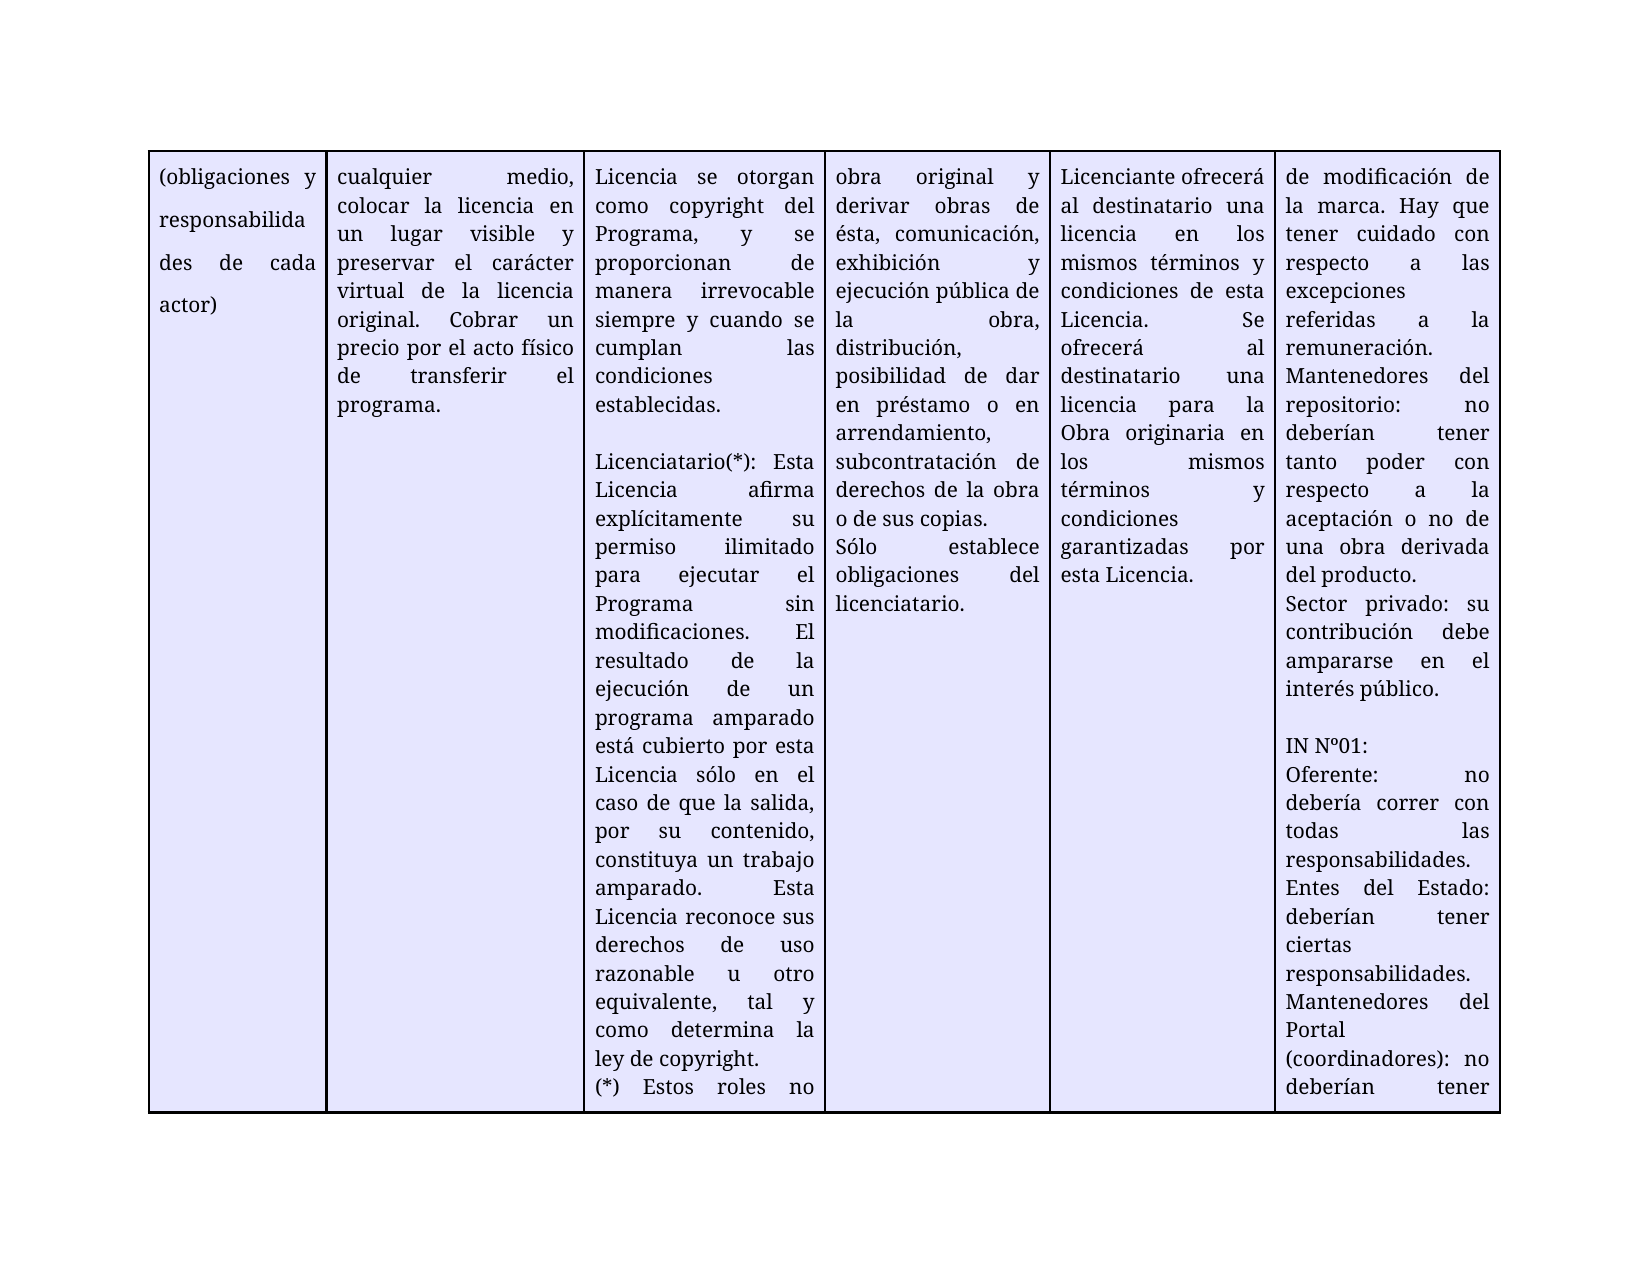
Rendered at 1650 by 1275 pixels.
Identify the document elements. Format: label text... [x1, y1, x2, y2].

table_cell de modificación de la marca. Hay que tener cuidado con respecto a las excepciones referidas a la remuneración. Mantenedores del repositorio: no deberían tener tanto poder con respecto a la aceptación o no de una obra derivada del producto. Sector privado: su contribución debe ampararse en el interés público. IN Nº01: Oferente: no debería correr con todas las responsabilidades. Entes del Estado: deberían tener ciertas responsabilidades. Mantenedores del Portal (coordinadores): no deberían tener [1276, 152, 1499, 1111]
table_cell Licenciante ofrecerá al destinatario una licencia en los mismos términos y condiciones de esta Licencia. Se ofrecerá al destinatario una licencia para la Obra originaria en los mismos términos y condiciones garantizadas por esta Licencia. [1051, 152, 1274, 1111]
table_cell Licencia se otorgan como copyright del Programa, y se proporcionan de manera irrevocable siempre y cuando se cumplan las condiciones establecidas. Licenciatario(*): Esta Licencia afirma explícitamente su permiso ilimitado para ejecutar el Programa sin modificaciones. El resultado de la ejecución de un programa amparado está cubierto por esta Licencia sólo en el caso de que la salida, por su contenido, constituya un trabajo amparado. Esta Licencia reconoce sus derechos de uso razonable u otro equivalente, tal y como determina la ley de copyright. (*) Estos roles no [585, 152, 824, 1111]
table_cell obra original y derivar obras de ésta, comunicación, exhibición y ejecución pública de la obra, distribución, posibilidad de dar en préstamo o en arrendamiento, subcontratación de derechos de la obra o de sus copias. Sólo establece obligaciones del licenciatario. [826, 152, 1049, 1111]
table_cell (obligaciones y responsabilidades de cada actor) [150, 152, 325, 1111]
table_cell cualquier medio, colocar la licencia en un lugar visible y preservar el carácter virtual de la licencia original. Cobrar un precio por el acto físico de transferir el programa. [328, 152, 583, 1111]
